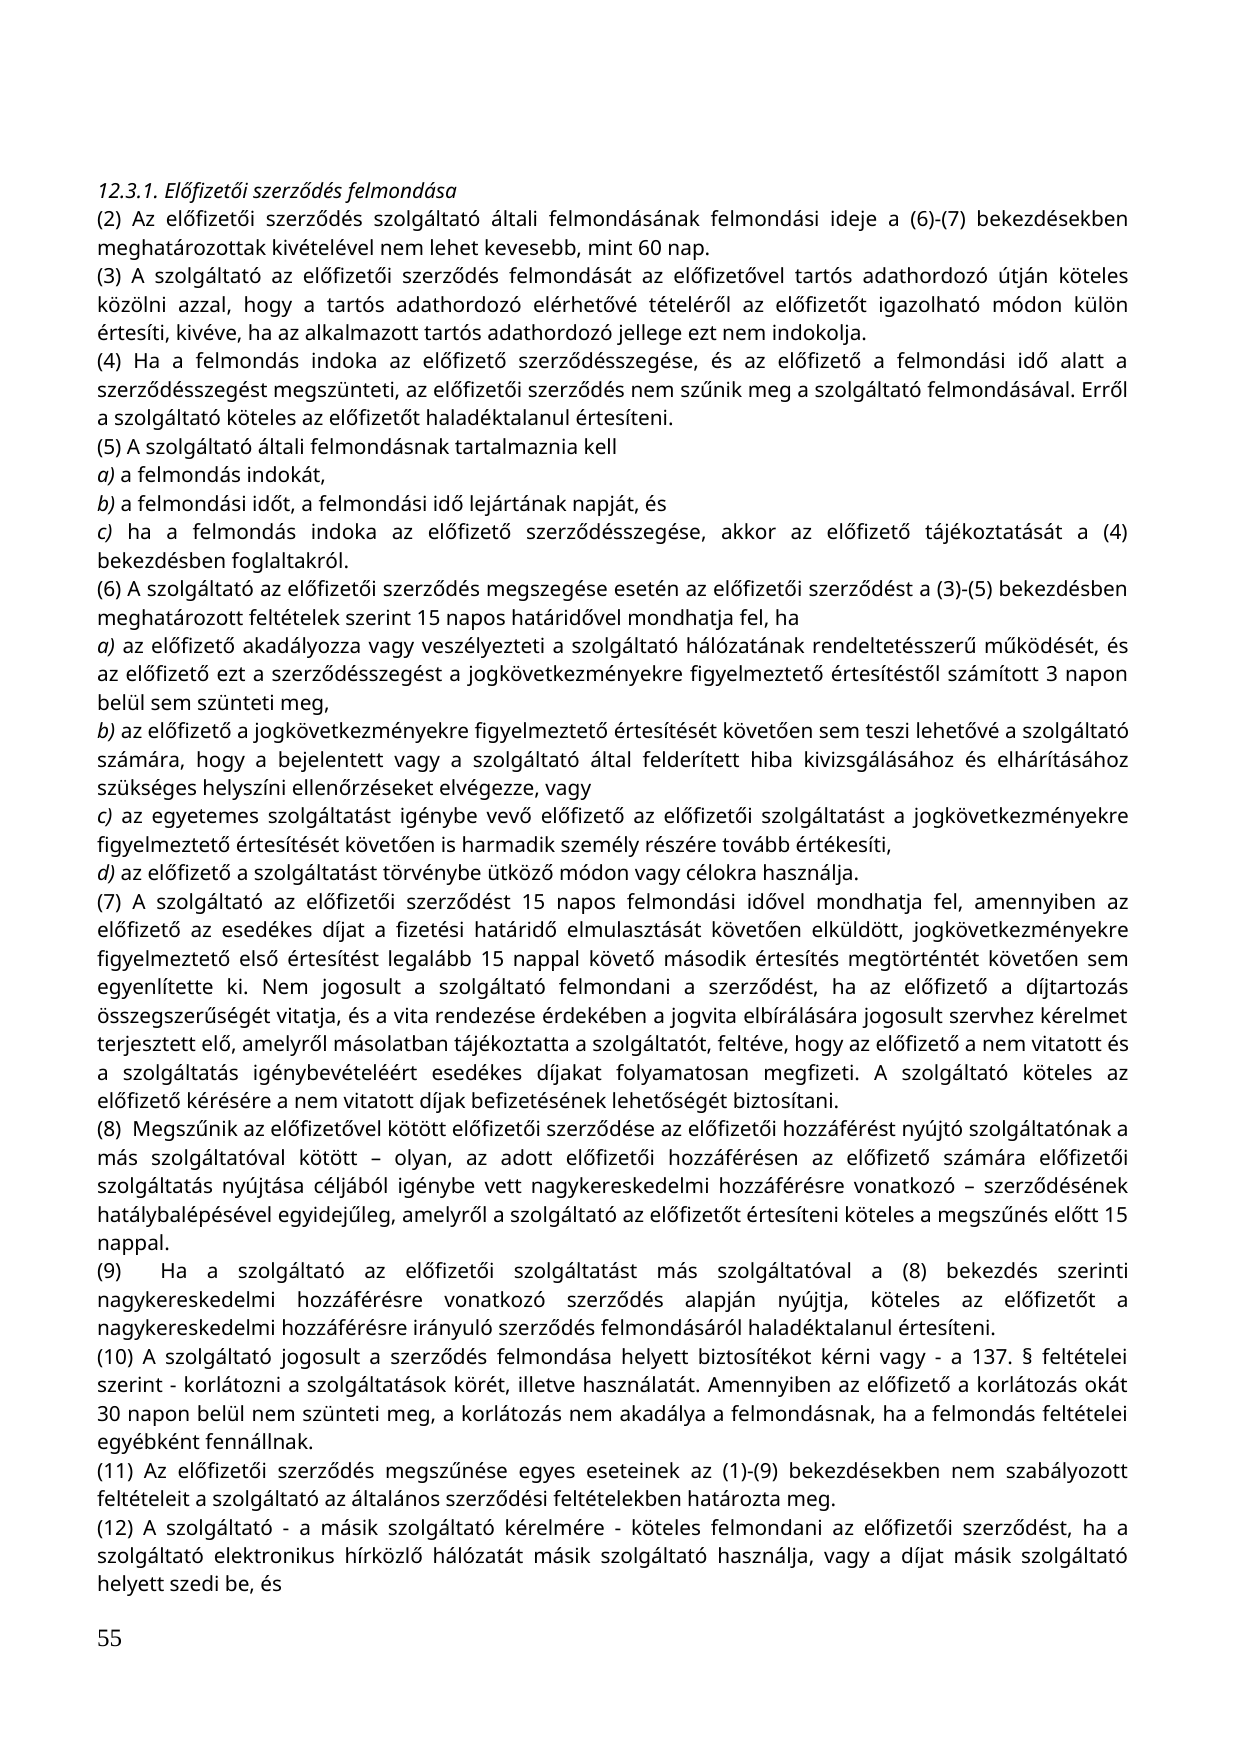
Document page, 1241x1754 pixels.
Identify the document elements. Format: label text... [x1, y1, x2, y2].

text (4) Ha a felmondás indoka az előfizető szerződésszegése, és az előfizető a felmondási idő alatt a szerződésszegést megszünteti, az előfizetői szerződés nem szűnik meg a szolgáltató felmondásával. Erről a szolgáltató köteles az előfizetőt haladéktalanul értesíteni. [97, 347, 1130, 432]
text (9) Ha a szolgáltató az előfizetői szolgáltatást más szolgáltatóval a (8) bekezdés szerinti nagykereskedelmi hozzáférésre vonatkozó szerződés alapján nyújtja, köteles az előfizetőt a nagykereskedelmi hozzáférésre irányuló szerződés felmondásáról haladéktalanul értesíteni. [97, 1257, 1130, 1342]
text (3) A szolgáltató az előfizetői szerződés felmondását az előfizetővel tartós adathordozó útján köteles közölni azzal, hogy a tartós adathordozó elérhetővé tételéről az előfizetőt igazolható módon külön értesíti, kivéve, ha az alkalmazott tartós adathordozó jellege ezt nem indokolja. [97, 261, 1130, 347]
text b) az előfizető a jogkövetkezményekre figyelmeztető értesítését követően sem teszi lehetővé a szolgáltató számára, hogy a bejelentett vagy a szolgáltató által felderített hiba kivizsgálásához és elhárításához szükséges helyszíni ellenőrzéseket elvégezze, vagy [97, 716, 1130, 802]
text (2) Az előfizetői szerződés szolgáltató általi felmondásának felmondási ideje a (6)-(7) bekezdésekben meghatározottak kivételével nem lehet kevesebb, mint 60 nap. [97, 204, 1130, 261]
text (8) Megszűnik az előfizetővel kötött előfizetői szerződése az előfizetői hozzáférést nyújtó szolgáltatónak a más szolgáltatóval kötött – olyan, az adott előfizetői hozzáférésen az előfizető számára előfizetői szolgáltatás nyújtása céljából igénybe vett nagykereskedelmi hozzáférésre vonatkozó – szerződésének hatálybalépésével egyidejűleg, amelyről a szolgáltató az előfizetőt értesíteni köteles a megszűnés előtt 15 nappal. [97, 1114, 1130, 1257]
text (7) A szolgáltató az előfizetői szerződést 15 napos felmondási idővel mondhatja fel, amennyiben az előfizető az esedékes díjat a fizetési határidő elmulasztását követően elküldött, jogkövetkezményekre figyelmeztető első értesítést legalább 15 nappal követő második értesítés megtörténtét követően sem egyenlítette ki. Nem jogosult a szolgáltató felmondani a szerződést, ha az előfizető a díjtartozás összegszerűségét vitatja, és a vita rendezése érdekében a jogvita elbírálására jogosult szervhez kérelmet terjesztett elő, amelyről másolatban tájékoztatta a szolgáltatót, feltéve, hogy az előfizető a nem vitatott és a szolgáltatás igénybevételéért esedékes díjakat folyamatosan megfizeti. A szolgáltató köteles az előfizető kérésére a nem vitatott díjak befizetésének lehetőségét biztosítani. [97, 887, 1130, 1114]
text (6) A szolgáltató az előfizetői szerződés megszegése esetén az előfizetői szerződést a (3)-(5) bekezdésben meghatározott feltételek szerint 15 napos határidővel mondhatja fel, ha [97, 574, 1130, 631]
text (11) Az előfizetői szerződés megszűnése egyes eseteinek az (1)-(9) bekezdésekben nem szabályozott feltételeit a szolgáltató az általános szerződési feltételekben határozta meg. [97, 1456, 1130, 1513]
text (5) A szolgáltató általi felmondásnak tartalmaznia kell [97, 432, 1130, 460]
text (10) A szolgáltató jogosult a szerződés felmondása helyett biztosítékot kérni vagy - a 137. § feltételei szerint - korlátozni a szolgáltatások körét, illetve használatát. Amennyiben az előfizető a korlátozás okát 30 napon belül nem szünteti meg, a korlátozás nem akadálya a felmondásnak, ha a felmondás feltételei egyébként fennállnak. [97, 1342, 1130, 1456]
text a) az előfizető akadályozza vagy veszélyezteti a szolgáltató hálózatának rendeltetésszerű működését, és az előfizető ezt a szerződésszegést a jogkövetkezményekre figyelmeztető értesítéstől számított 3 napon belül sem szünteti meg, [97, 631, 1130, 716]
text (12) A szolgáltató - a másik szolgáltató kérelmére - köteles felmondani az előfizetői szerződést, ha a szolgáltató elektronikus hírközlő hálózatát másik szolgáltató használja, vagy a díjat másik szolgáltató helyett szedi be, és [97, 1513, 1130, 1598]
text c) az egyetemes szolgáltatást igénybe vevő előfizető az előfizetői szolgáltatást a jogkövetkezményekre figyelmeztető értesítését követően is harmadik személy részére tovább értékesíti, [97, 802, 1130, 858]
text b) a felmondási időt, a felmondási idő lejártának napját, és [97, 489, 1130, 517]
text 12.3.1. Előfizetői szerződés felmondása [97, 176, 1130, 204]
text d) az előfizető a szolgáltatást törvénybe ütköző módon vagy célokra használja. [97, 858, 1130, 887]
text c) ha a felmondás indoka az előfizető szerződésszegése, akkor az előfizető tájékoztatását a (4) bekezdésben foglaltakról. [97, 517, 1130, 574]
text a) a felmondás indokát, [97, 460, 1130, 489]
